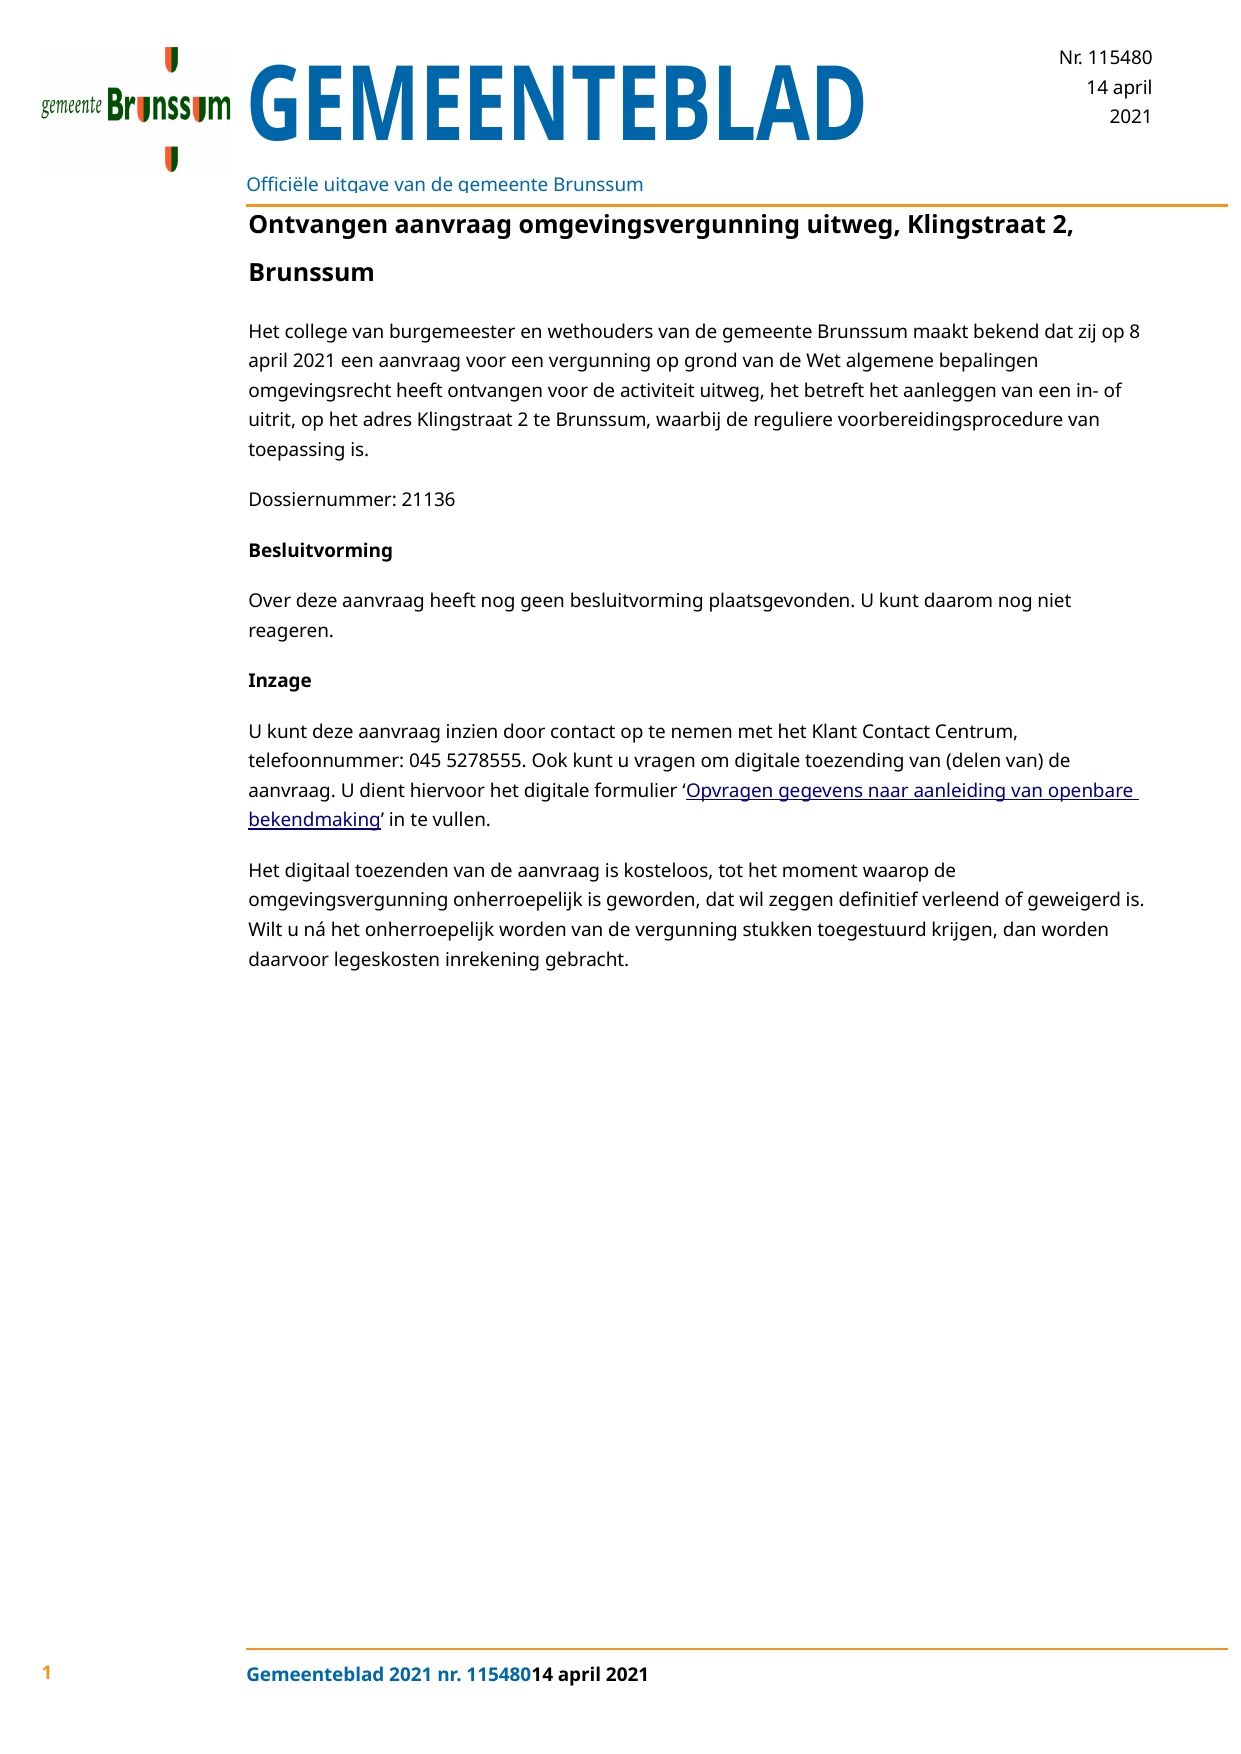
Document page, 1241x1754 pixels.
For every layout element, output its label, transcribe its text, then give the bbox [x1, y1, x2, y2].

text U kunt deze aanvraag inzien door contact op te nemen met het Klant Contact Centrum, telefoonnummer: 045 5278555. Ook kunt u vragen om digitale toezending van (delen van) de aanvraag. U dient hiervoor het digitale formulier ‘Opvragen gegevens naar aanleiding van openbare bekendmaking’ in te vullen. [248, 718, 1152, 832]
text Inzage [248, 667, 1152, 693]
text Besluitvorming [248, 537, 1152, 563]
text Over deze aanvraag heeft nog geen besluitvorming plaatsgevonden. U kunt daarom nog niet reageren. [248, 587, 1152, 643]
text Dossiernummer: 21136 [248, 487, 1152, 512]
text Ontvangen aanvraag omgevingsvergunning uitweg, Klingstraat 2, Brunssum [248, 207, 1152, 288]
picture [41, 47, 231, 172]
text Het digitaal toezenden van de aanvraag is kosteloos, tot het moment waarop de omgevingsvergunning onherroepelijk is geworden, dat wil zeggen definitief verleend of geweigerd is. Wilt u ná het onherroepelijk worden van de vergunning stukken toegestuurd krijgen, dan worden daarvoor legeskosten inrekening gebracht. [248, 857, 1152, 972]
text Het college van burgemeester en wethouders van de gemeente Brunssum maakt bekend dat zij op 8 april 2021 een aanvraag voor een vergunning op grond van de Wet algemene bepalingen omgevingsrecht heeft ontvangen voor de activiteit uitweg, het betreft het aanleggen van een in- of uitrit, op het adres Klingstraat 2 te Brunssum, waarbij de reguliere voorbereidingsprocedure van toepassing is. [248, 318, 1152, 462]
